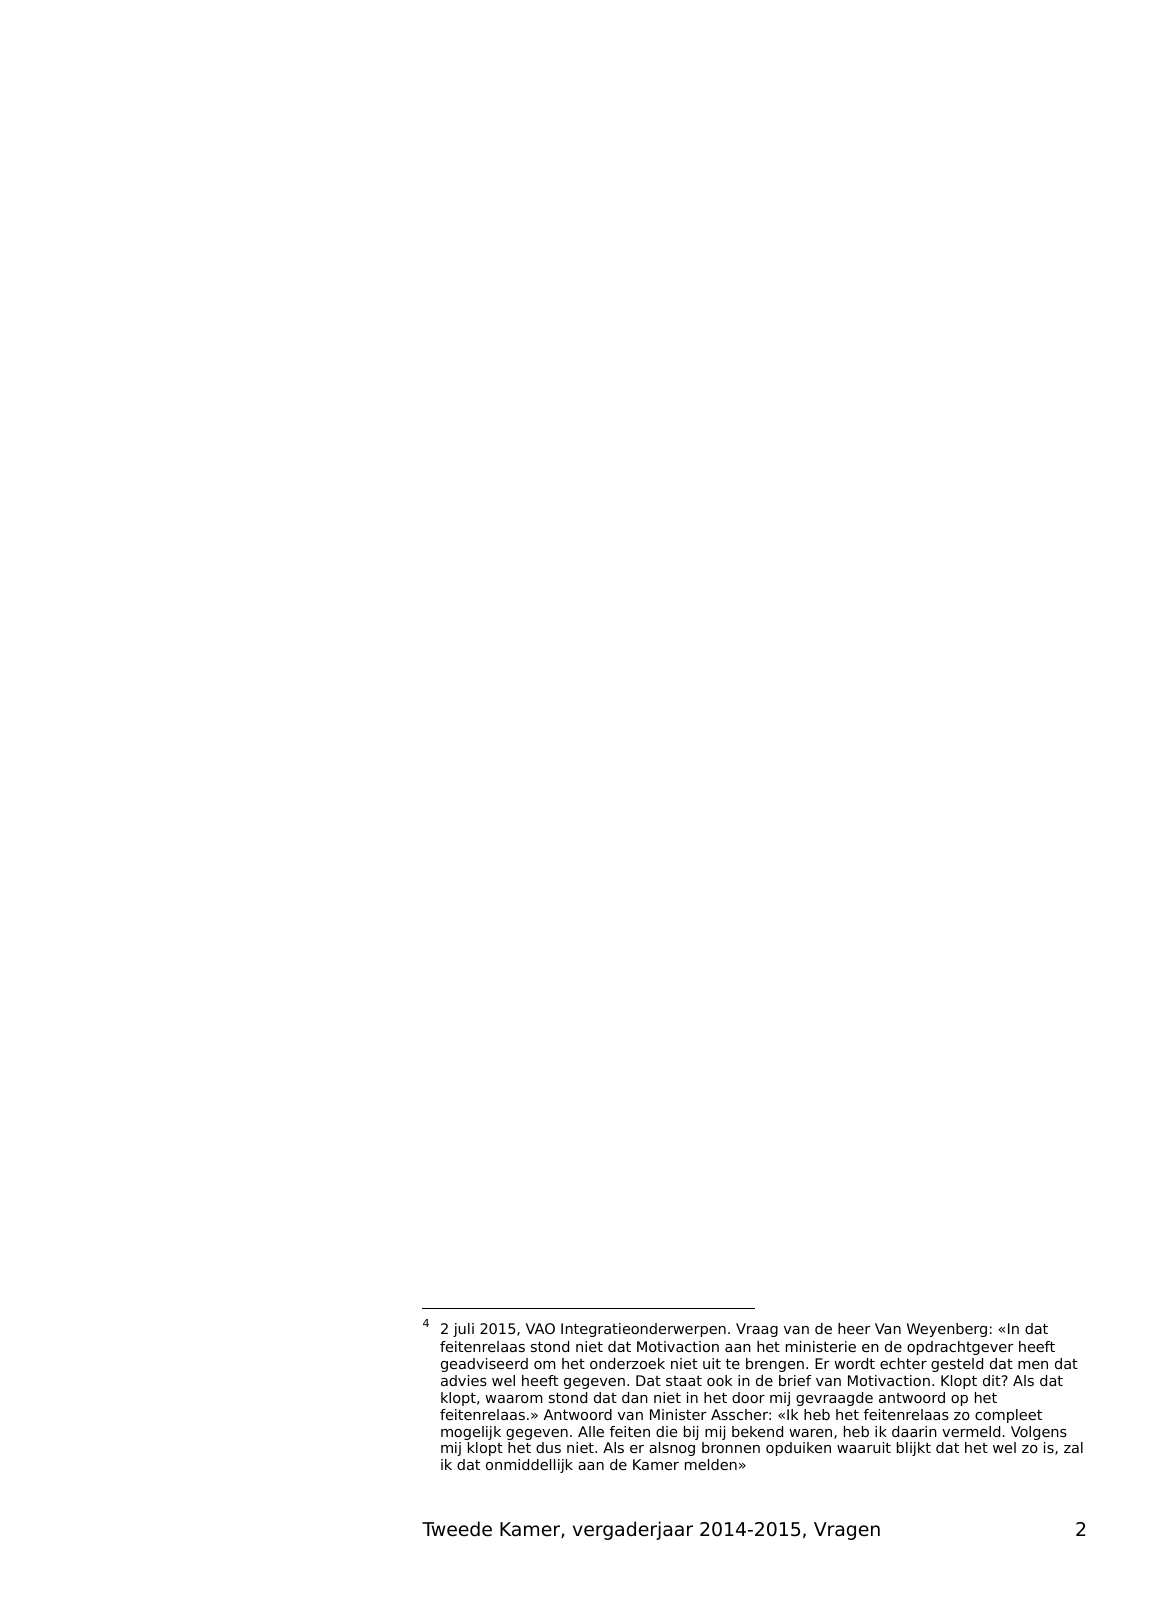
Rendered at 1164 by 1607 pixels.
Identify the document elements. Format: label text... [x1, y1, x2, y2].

text 2 juli 2015, VAO Integratieonderwerpen. Vraag van de heer Van Weyenberg: «In dat feitenrelaas stond niet dat Motivaction aan het ministerie en de opdrachtgever heeft geadviseerd om het onderzoek niet uit te brengen. Er wordt echter gesteld dat men dat advies wel heeft gegeven. Dat staat ook in de brief van Motivaction. Klopt dit? Als dat klopt, waarom stond dat dan niet in het door mij gevraagde antwoord op het feitenrelaas.» Antwoord van Minister Asscher: «Ik heb het feitenrelaas zo compleet mogelijk gegeven. Alle feiten die bij mij bekend waren, heb ik daarin vermeld. Volgens mij klopt het dus niet. Als er alsnog bronnen opduiken waaruit blijkt dat het wel zo is, zal ik dat onmiddellijk aan de Kamer melden» [422, 1317, 1087, 1474]
